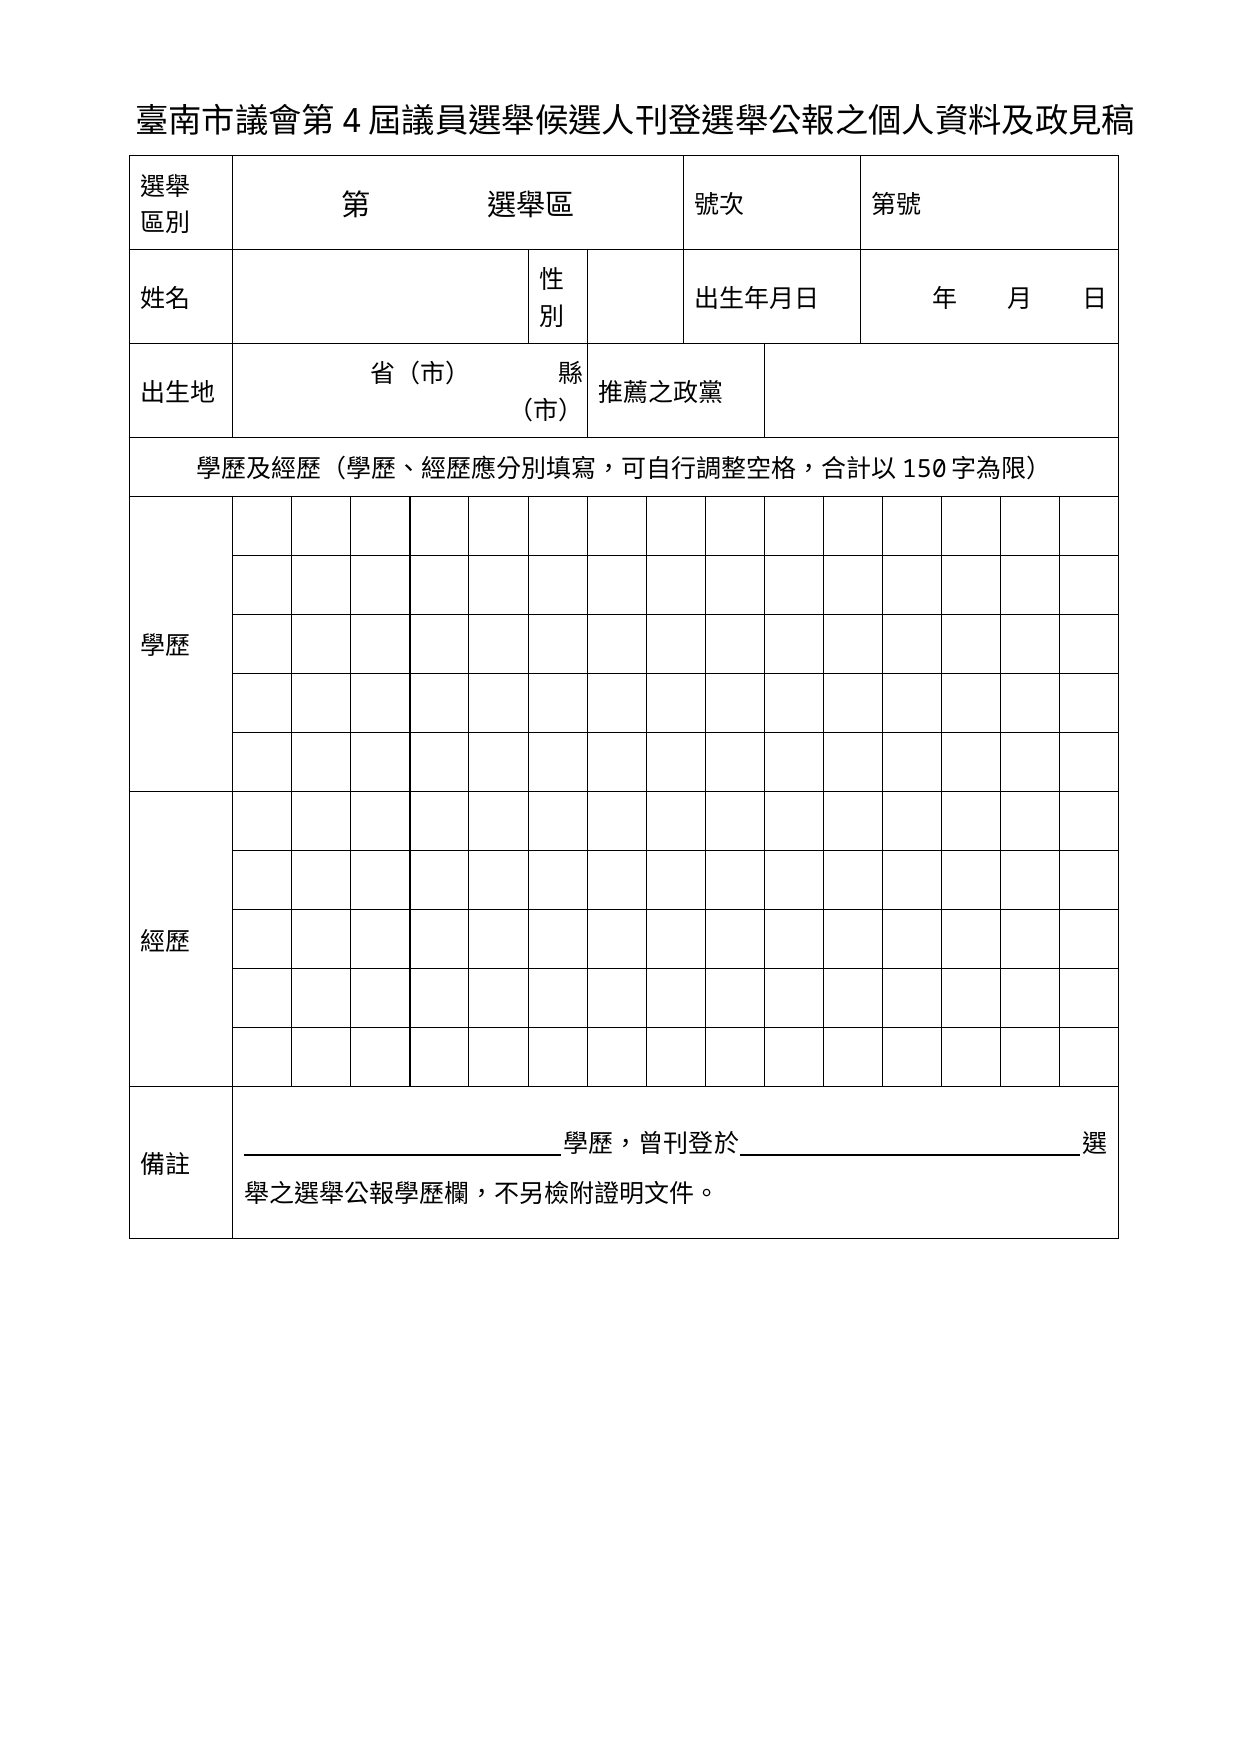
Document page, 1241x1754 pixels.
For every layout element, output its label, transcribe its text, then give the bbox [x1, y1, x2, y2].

table_cell [588, 733, 646, 791]
table_cell [1001, 1028, 1059, 1086]
table_cell 姓名 [130, 250, 232, 342]
table_cell [588, 969, 646, 1027]
table_header 第 選舉區 [233, 156, 683, 249]
table_cell [883, 792, 941, 850]
table_cell [942, 851, 1000, 909]
table_cell [529, 792, 587, 850]
table_cell [351, 674, 409, 732]
table_cell [1001, 969, 1059, 1027]
table_cell [529, 733, 587, 791]
table_cell [469, 674, 528, 732]
table_cell [1060, 910, 1118, 968]
table_cell [1060, 851, 1118, 909]
table_cell [529, 1028, 587, 1086]
table_cell [351, 969, 409, 1027]
table_cell [647, 497, 705, 555]
table_cell [588, 910, 646, 968]
table_cell [765, 556, 823, 614]
table_cell [469, 910, 528, 968]
table_cell [469, 1028, 528, 1086]
table_cell [824, 556, 882, 614]
table_cell [351, 851, 409, 909]
table_cell [1001, 497, 1059, 555]
table_cell [469, 497, 528, 555]
table_cell [883, 969, 941, 1027]
table_cell 推薦之政黨 [588, 344, 764, 437]
table_cell [529, 910, 587, 968]
table_cell [469, 969, 528, 1027]
table_cell [411, 497, 468, 555]
table_cell [1060, 497, 1118, 555]
table_cell [469, 851, 528, 909]
table_cell [233, 851, 291, 909]
table_cell [351, 733, 409, 791]
table_cell [588, 792, 646, 850]
table_cell [765, 733, 823, 791]
table_cell [351, 615, 409, 673]
table_cell [411, 733, 468, 791]
table_cell 省（市） 縣（市） [233, 344, 587, 437]
table_cell [588, 556, 646, 614]
table_cell [647, 910, 705, 968]
table_cell [411, 851, 468, 909]
table_cell [292, 910, 350, 968]
table_cell [1060, 674, 1118, 732]
table_cell [411, 910, 468, 968]
table_cell [529, 969, 587, 1027]
table_cell [883, 615, 941, 673]
table_cell [411, 674, 468, 732]
table_cell [292, 497, 350, 555]
table_cell [706, 556, 764, 614]
table_cell [351, 1028, 409, 1086]
table_cell [942, 497, 1000, 555]
table_cell 性別 [529, 250, 587, 342]
table_cell [292, 1028, 350, 1086]
table_cell [351, 910, 409, 968]
table_cell [588, 674, 646, 732]
table_cell 學歷，曾刊登於 選舉之選舉公報學歷欄，不另檢附證明文件。 [233, 1087, 1118, 1237]
table_cell [647, 674, 705, 732]
table_cell 備註 [130, 1087, 232, 1237]
table_cell [706, 1028, 764, 1086]
table_cell [351, 497, 409, 555]
text 臺南市議會第4屆議員選舉候選人刊登選舉公報之個人資料及政見稿 [118, 89, 1152, 143]
table_cell [942, 733, 1000, 791]
table_cell [233, 910, 291, 968]
table_cell 學歷及經歷（學歷、經歷應分別填寫，可自行調整空格，合計以150字為限） [130, 438, 1118, 496]
table_cell [1060, 615, 1118, 673]
table_cell [292, 733, 350, 791]
table_cell [1060, 556, 1118, 614]
table_cell [765, 615, 823, 673]
table_cell [647, 851, 705, 909]
table_cell [588, 250, 683, 342]
table_cell [292, 674, 350, 732]
table_cell [469, 733, 528, 791]
table_cell [647, 792, 705, 850]
table_cell [883, 497, 941, 555]
table_header 選舉 區別 [130, 156, 232, 249]
table_cell 年 月 日 [861, 250, 1118, 342]
table_cell [411, 1028, 468, 1086]
table_cell 學歷 [130, 497, 232, 791]
table_cell [824, 969, 882, 1027]
table_cell [411, 792, 468, 850]
table_cell [529, 556, 587, 614]
table_cell [469, 792, 528, 850]
table_cell [529, 497, 587, 555]
table_cell [706, 733, 764, 791]
table_cell [411, 969, 468, 1027]
table_cell [942, 910, 1000, 968]
table_cell [233, 497, 291, 555]
table_cell [765, 910, 823, 968]
table_cell [233, 792, 291, 850]
table_cell [1060, 792, 1118, 850]
table_cell [647, 556, 705, 614]
table_header 號次 [684, 156, 860, 249]
table_cell [1001, 556, 1059, 614]
table_cell [824, 497, 882, 555]
table_cell [351, 556, 409, 614]
table_cell [588, 615, 646, 673]
table_cell [883, 556, 941, 614]
table_cell [529, 851, 587, 909]
table_cell [469, 615, 528, 673]
table_cell [883, 674, 941, 732]
table_cell [1060, 733, 1118, 791]
table_cell [706, 910, 764, 968]
table_cell [1001, 674, 1059, 732]
table_cell [883, 910, 941, 968]
table_cell [529, 615, 587, 673]
table_header 第號 [861, 156, 1118, 249]
table_cell [233, 733, 291, 791]
table_cell [529, 674, 587, 732]
table_cell [883, 851, 941, 909]
table_cell [942, 792, 1000, 850]
table_cell [824, 910, 882, 968]
table_cell [765, 497, 823, 555]
table_cell [1001, 851, 1059, 909]
table_cell [824, 1028, 882, 1086]
table_cell [292, 615, 350, 673]
table_cell [824, 733, 882, 791]
table_cell [233, 1028, 291, 1086]
table_cell [647, 733, 705, 791]
table_cell [233, 556, 291, 614]
table_cell [233, 615, 291, 673]
table_cell [765, 851, 823, 909]
table_cell [411, 556, 468, 614]
table_cell [1001, 910, 1059, 968]
table_cell 出生地 [130, 344, 232, 437]
table_cell [1060, 969, 1118, 1027]
table_cell [706, 792, 764, 850]
table_cell 出生年月日 [684, 250, 860, 342]
table_cell [942, 674, 1000, 732]
table_cell [824, 792, 882, 850]
table_cell [765, 969, 823, 1027]
table_cell [942, 615, 1000, 673]
table_cell [765, 1028, 823, 1086]
table_cell [706, 851, 764, 909]
table_cell [588, 1028, 646, 1086]
table_cell 經歷 [130, 792, 232, 1086]
table_cell [706, 969, 764, 1027]
table_cell [942, 556, 1000, 614]
table_cell [588, 497, 646, 555]
table_cell [233, 250, 528, 342]
table_cell [411, 615, 468, 673]
table_cell [765, 792, 823, 850]
table_cell [883, 1028, 941, 1086]
table_cell [292, 556, 350, 614]
table_cell [233, 674, 291, 732]
table_cell [1060, 1028, 1118, 1086]
table_cell [706, 615, 764, 673]
table_cell [1001, 733, 1059, 791]
table_cell [824, 615, 882, 673]
table_cell [233, 969, 291, 1027]
table_cell [292, 851, 350, 909]
table_cell [706, 674, 764, 732]
table_cell [706, 497, 764, 555]
table_cell [1001, 615, 1059, 673]
table_cell [765, 344, 1118, 437]
table_cell [647, 1028, 705, 1086]
table_cell [1001, 792, 1059, 850]
table_cell [292, 792, 350, 850]
table_cell [647, 615, 705, 673]
table_cell [292, 969, 350, 1027]
table_cell [824, 851, 882, 909]
table_cell [351, 792, 409, 850]
table_cell [942, 1028, 1000, 1086]
table_cell [942, 969, 1000, 1027]
table_cell [647, 969, 705, 1027]
table_cell [765, 674, 823, 732]
table_cell [824, 674, 882, 732]
table_cell [883, 733, 941, 791]
table_cell [469, 556, 528, 614]
table_cell [588, 851, 646, 909]
